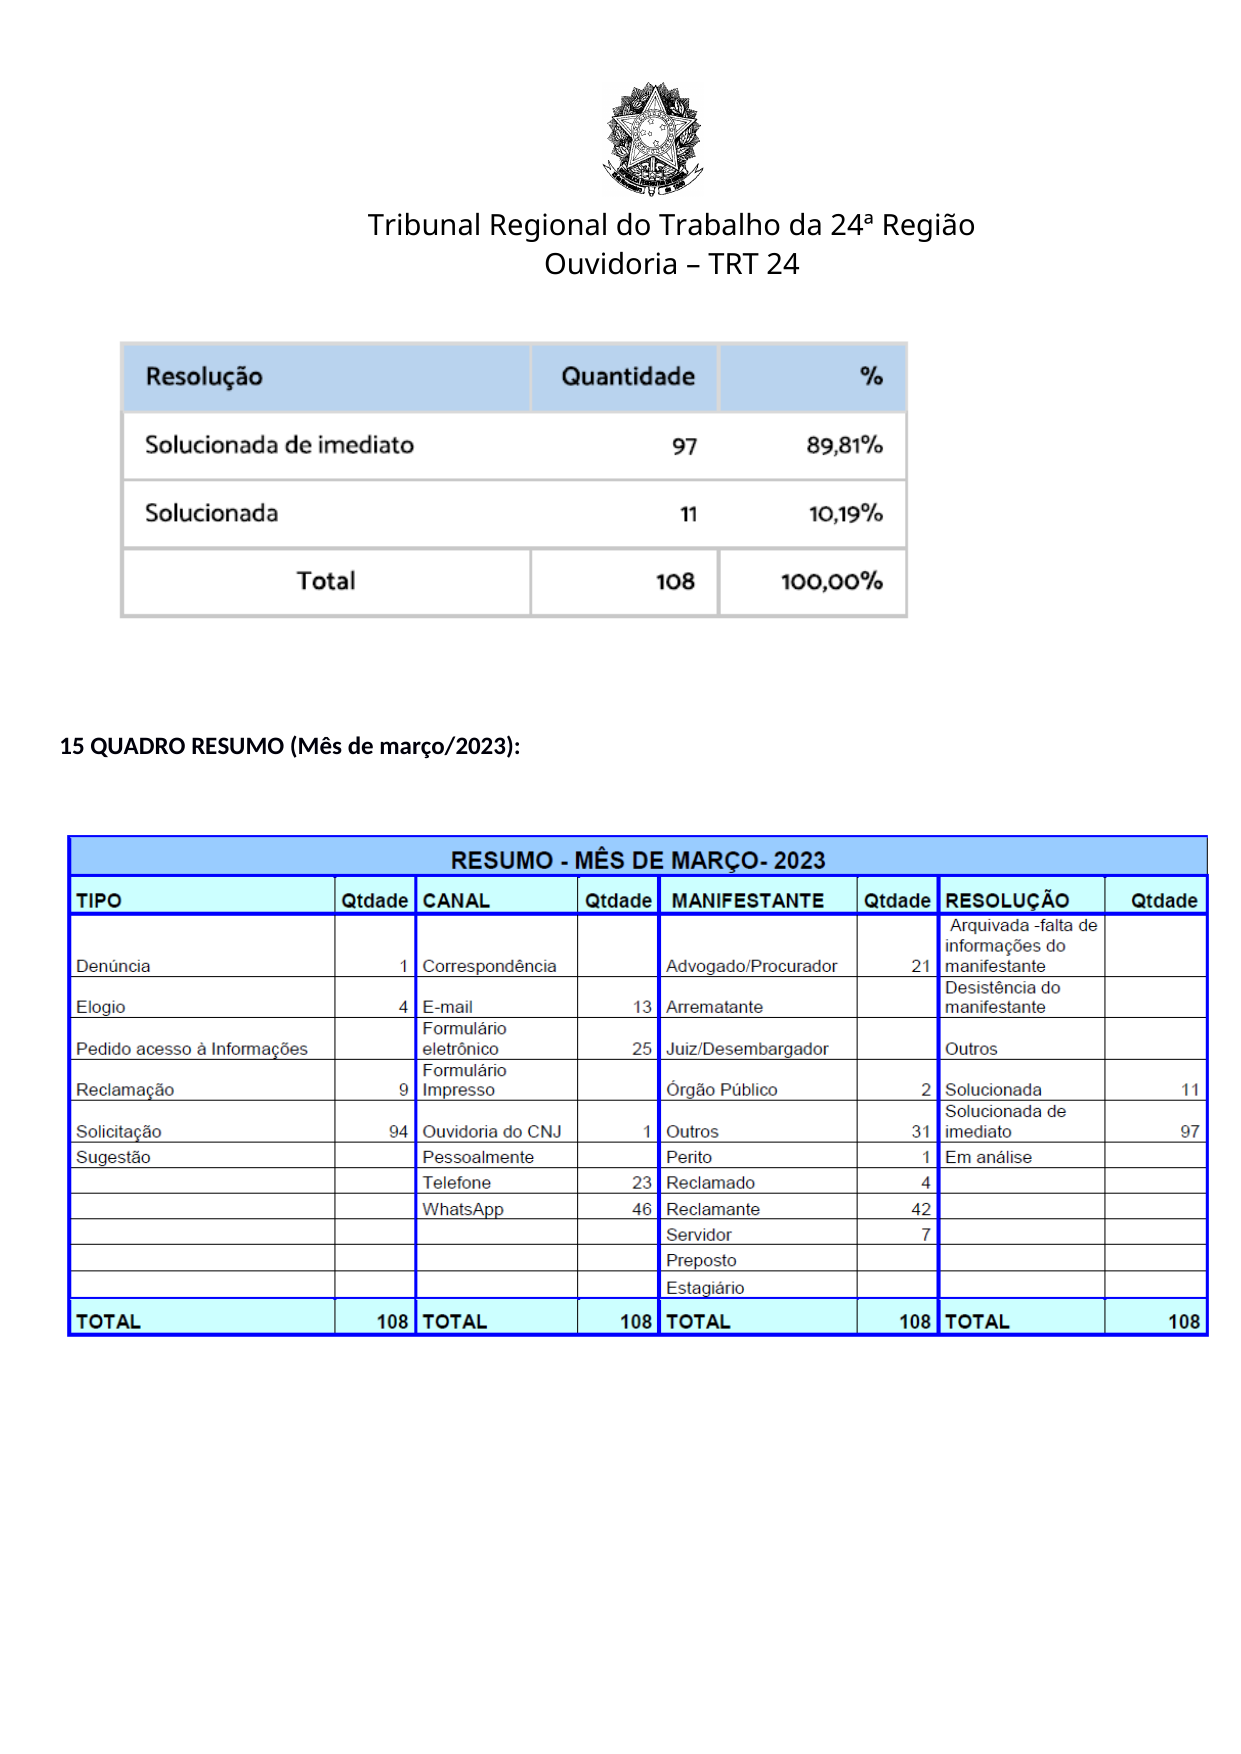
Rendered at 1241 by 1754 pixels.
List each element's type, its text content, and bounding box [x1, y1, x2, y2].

text 15 QUADRO RESUMO (Mês de março/2023): [44, 730, 1211, 761]
